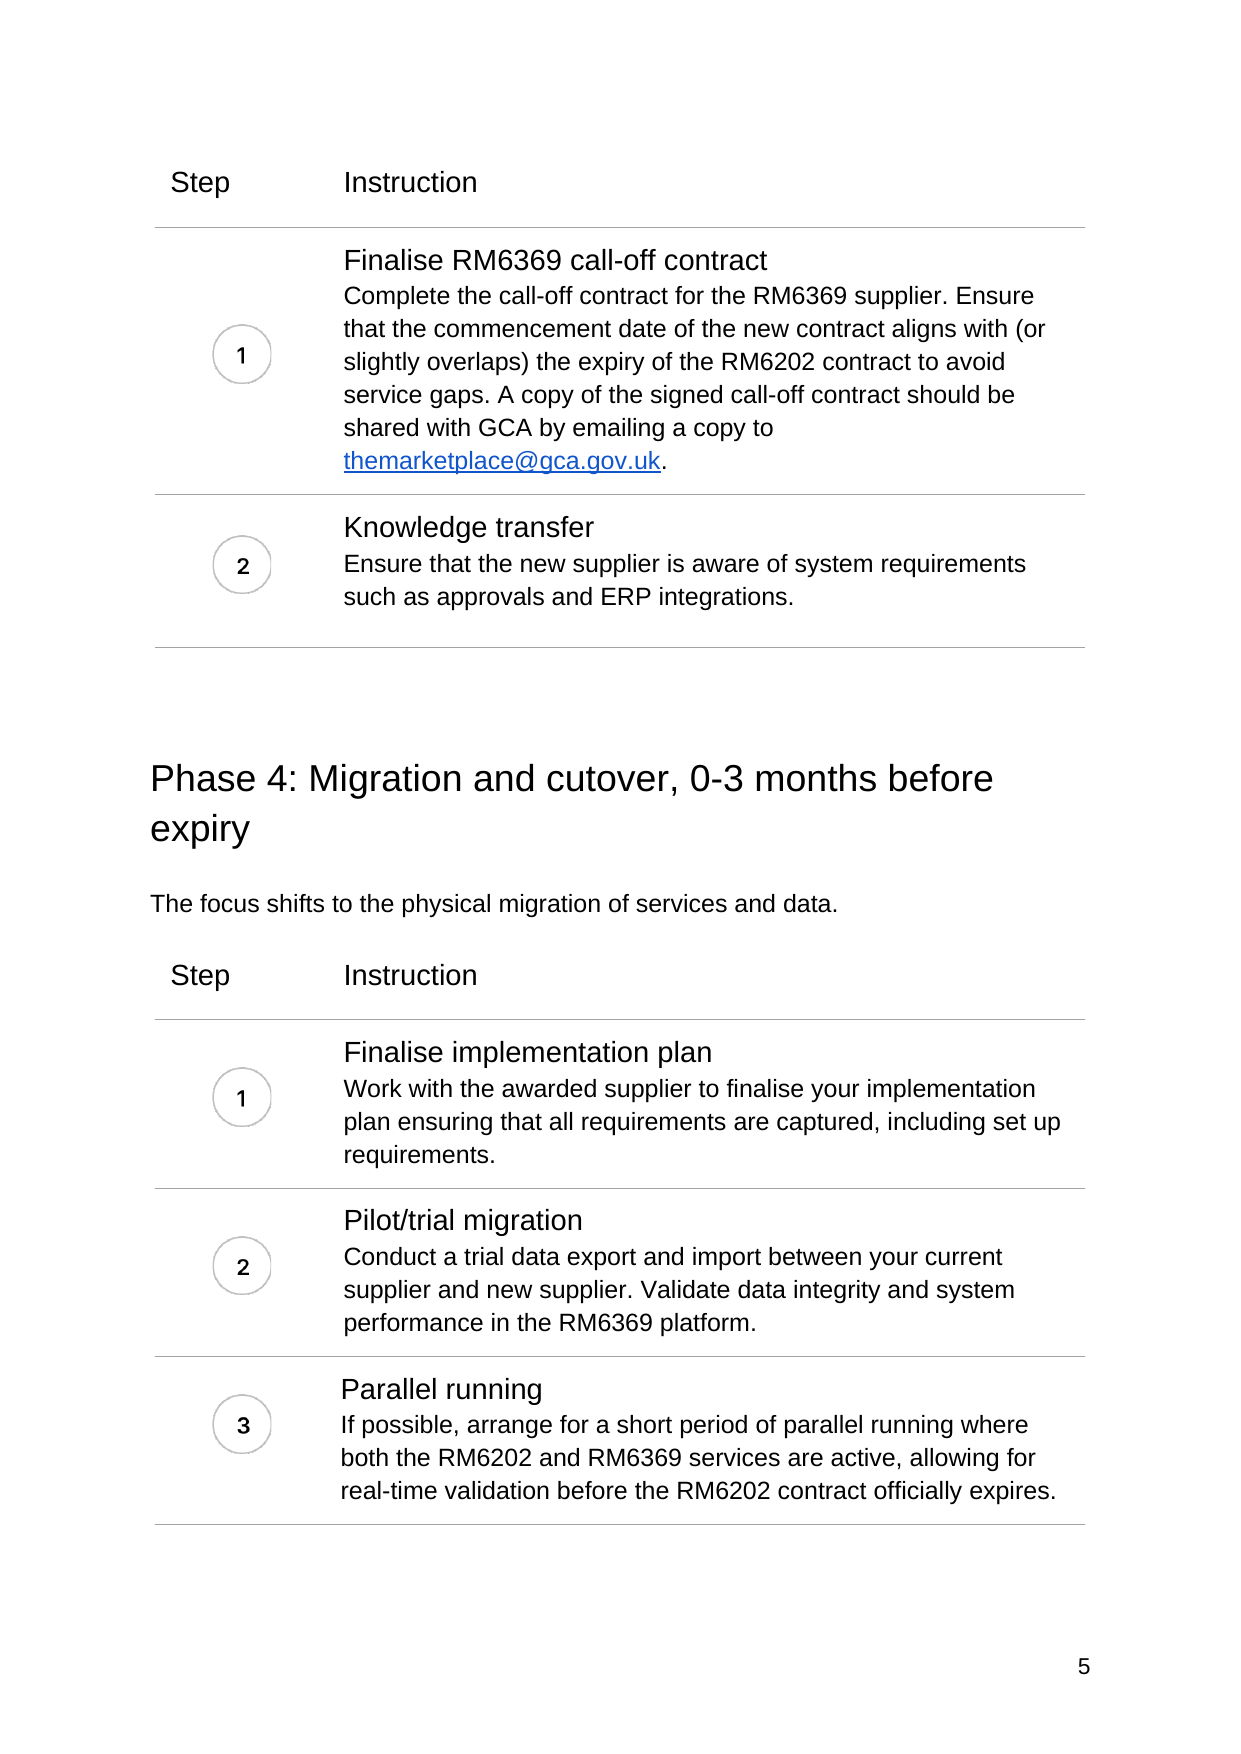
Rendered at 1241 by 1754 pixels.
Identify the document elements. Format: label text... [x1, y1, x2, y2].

text The focus shifts to the physical migration of services and data. [150, 889, 1090, 917]
table_cell Finalise RM6369 call-off contract Complete the call-off contract for the RM6369 supplier. Ensure that the commencement date of the new contract aligns with (or slightly overlaps) the expiry of the RM6202 contract to avoid service gaps. A copy of the signed call-off contract should be shared with GCA by emailing a copy to themarketplace@gca.gov.uk. [328, 228, 1085, 494]
table_cell Pilot/trial migration Conduct a trial data export and import between your current supplier and new supplier. Validate data integrity and system performance in the RM6369 platform. [328, 1189, 1085, 1356]
table_header Instruction [328, 943, 1085, 1019]
table_header Instruction [328, 150, 1085, 227]
table_cell [155, 1357, 328, 1524]
table_header Step [155, 943, 328, 1019]
table_cell [155, 228, 328, 494]
table_cell [155, 1020, 328, 1187]
subtitle Phase 4: Migration and cutover, 0-3 months before expiry [150, 756, 1090, 849]
table_cell Knowledge transfer Ensure that the new supplier is aware of system requirements such as approvals and ERP integrations. [328, 495, 1085, 647]
table_header Step [155, 150, 328, 227]
table_cell [155, 495, 328, 647]
table_cell [155, 1189, 328, 1356]
table_cell Parallel running If possible, arrange for a short period of parallel running where both the RM6202 and RM6369 services are active, allowing for real-time validation before the RM6202 contract officially expires. [328, 1357, 1085, 1524]
table_cell Finalise implementation plan Work with the awarded supplier to finalise your implementation plan ensuring that all requirements are captured, including set up requirements. [328, 1020, 1085, 1187]
